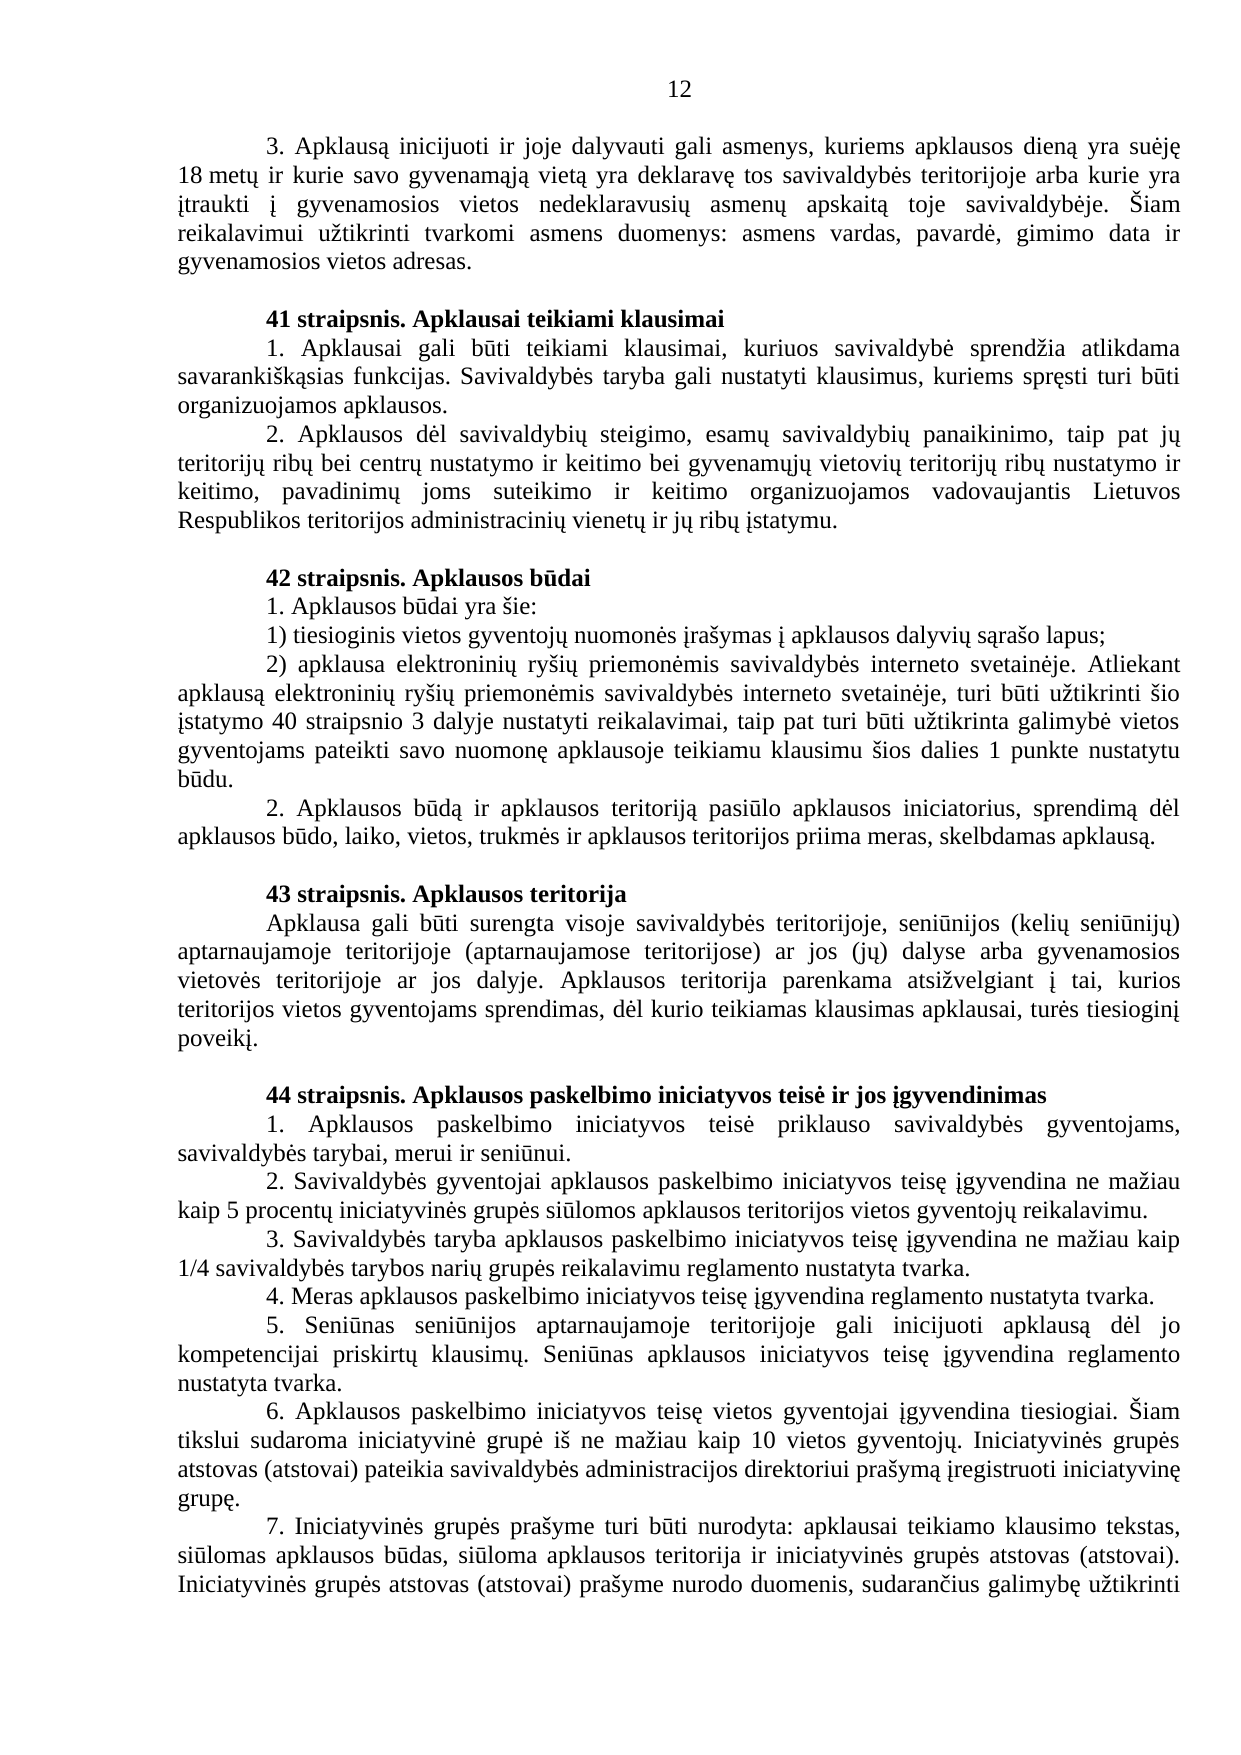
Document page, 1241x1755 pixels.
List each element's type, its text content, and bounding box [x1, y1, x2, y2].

text 42 straipsnis. Apklausos būdai [177, 563, 1181, 591]
text 43 straipsnis. Apklausos teritorija [177, 879, 1181, 908]
text 1. Apklausos paskelbimo iniciatyvos teisė priklauso savivaldybės gyventojams, savivaldybės tarybai, merui ir seniūnui. [177, 1109, 1181, 1166]
text 2. Apklausos būdą ir apklausos teritoriją pasiūlo apklausos iniciatorius, sprendimą dėl apklausos būdo, laiko, vietos, trukmės ir apklausos teritorijos priima meras, skelbdamas apklausą. [177, 793, 1181, 850]
text 6. Apklausos paskelbimo iniciatyvos teisę vietos gyventojai įgyvendina tiesiogiai. Šiam tikslui sudaroma iniciatyvinė grupė iš ne mažiau kaip 10 vietos gyventojų. Iniciatyvinės grupės atstovas (atstovai) pateikia savivaldybės administracijos direktoriui prašymą įregistruoti iniciatyvinę grupę. [177, 1396, 1181, 1511]
text 5. Seniūnas seniūnijos aptarnaujamoje teritorijoje gali inicijuoti apklausą dėl jo kompetencijai priskirtų klausimų. Seniūnas apklausos iniciatyvos teisę įgyvendina reglamento nustatyta tvarka. [177, 1310, 1181, 1396]
text 2. Apklausos dėl savivaldybių steigimo, esamų savivaldybių panaikinimo, taip pat jų teritorijų ribų bei centrų nustatymo ir keitimo bei gyvenamųjų vietovių teritorijų ribų nustatymo ir keitimo, pavadinimų joms suteikimo ir keitimo organizuojamos vadovaujantis Lietuvos Respublikos teritorijos administracinių vienetų ir jų ribų įstatymu. [177, 419, 1181, 534]
text 1. Apklausos būdai yra šie: [177, 591, 1181, 620]
text 7. Iniciatyvinės grupės prašyme turi būti nurodyta: apklausai teikiamo klausimo tekstas, siūlomas apklausos būdas, siūloma apklausos teritorija ir iniciatyvinės grupės atstovas (atstovai). Iniciatyvinės grupės atstovas (atstovai) prašyme nurodo duomenis, sudarančius galimybę užtikrinti [177, 1511, 1181, 1598]
text Apklausa gali būti surengta visoje savivaldybės teritorijoje, seniūnijos (kelių seniūnijų) aptarnaujamoje teritorijoje (aptarnaujamose teritorijose) ar jos (jų) dalyse arba gyvenamosios vietovės teritorijoje ar jos dalyje. Apklausos teritorija parenkama atsižvelgiant į tai, kurios teritorijos vietos gyventojams sprendimas, dėl kurio teikiamas klausimas apklausai, turės tiesioginį poveikį. [177, 908, 1181, 1051]
text 4. Meras apklausos paskelbimo iniciatyvos teisę įgyvendina reglamento nustatyta tvarka. [177, 1281, 1181, 1310]
text 3. Savivaldybės taryba apklausos paskelbimo iniciatyvos teisę įgyvendina ne mažiau kaip 1/4 savivaldybės tarybos narių grupės reikalavimu reglamento nustatyta tvarka. [177, 1224, 1181, 1281]
text 2. Savivaldybės gyventojai apklausos paskelbimo iniciatyvos teisę įgyvendina ne mažiau kaip 5 procentų iniciatyvinės grupės siūlomos apklausos teritorijos vietos gyventojų reikalavimu. [177, 1166, 1181, 1224]
text 2) apklausa elektroninių ryšių priemonėmis savivaldybės interneto svetainėje. Atliekant apklausą elektroninių ryšių priemonėmis savivaldybės interneto svetainėje, turi būti užtikrinti šio įstatymo 40 straipsnio 3 dalyje nustatyti reikalavimai, taip pat turi būti užtikrinta galimybė vietos gyventojams pateikti savo nuomonę apklausoje teikiamu klausimu šios dalies 1 punkte nustatytu būdu. [177, 649, 1181, 793]
text 44 straipsnis. Apklausos paskelbimo iniciatyvos teisė ir jos įgyvendinimas [266, 1080, 1181, 1109]
text 41 straipsnis. Apklausai teikiami klausimai [266, 304, 1181, 333]
text 3. Apklausą inicijuoti ir joje dalyvauti gali asmenys, kuriems apklausos dieną yra suėję 18 metų ir kurie savo gyvenamąją vietą yra deklaravę tos savivaldybės teritorijoje arba kurie yra įtraukti į gyvenamosios vietos nedeklaravusių asmenų apskaitą toje savivaldybėje. Šiam reikalavimui užtikrinti tvarkomi asmens duomenys: asmens vardas, pavardė, gimimo data ir gyvenamosios vietos adresas. [177, 131, 1181, 275]
text 1. Apklausai gali būti teikiami klausimai, kuriuos savivaldybė sprendžia atlikdama savarankiškąsias funkcijas. Savivaldybės taryba gali nustatyti klausimus, kuriems spręsti turi būti organizuojamos apklausos. [177, 333, 1181, 419]
text 1) tiesioginis vietos gyventojų nuomonės įrašymas į apklausos dalyvių sąrašo lapus; [177, 620, 1181, 649]
